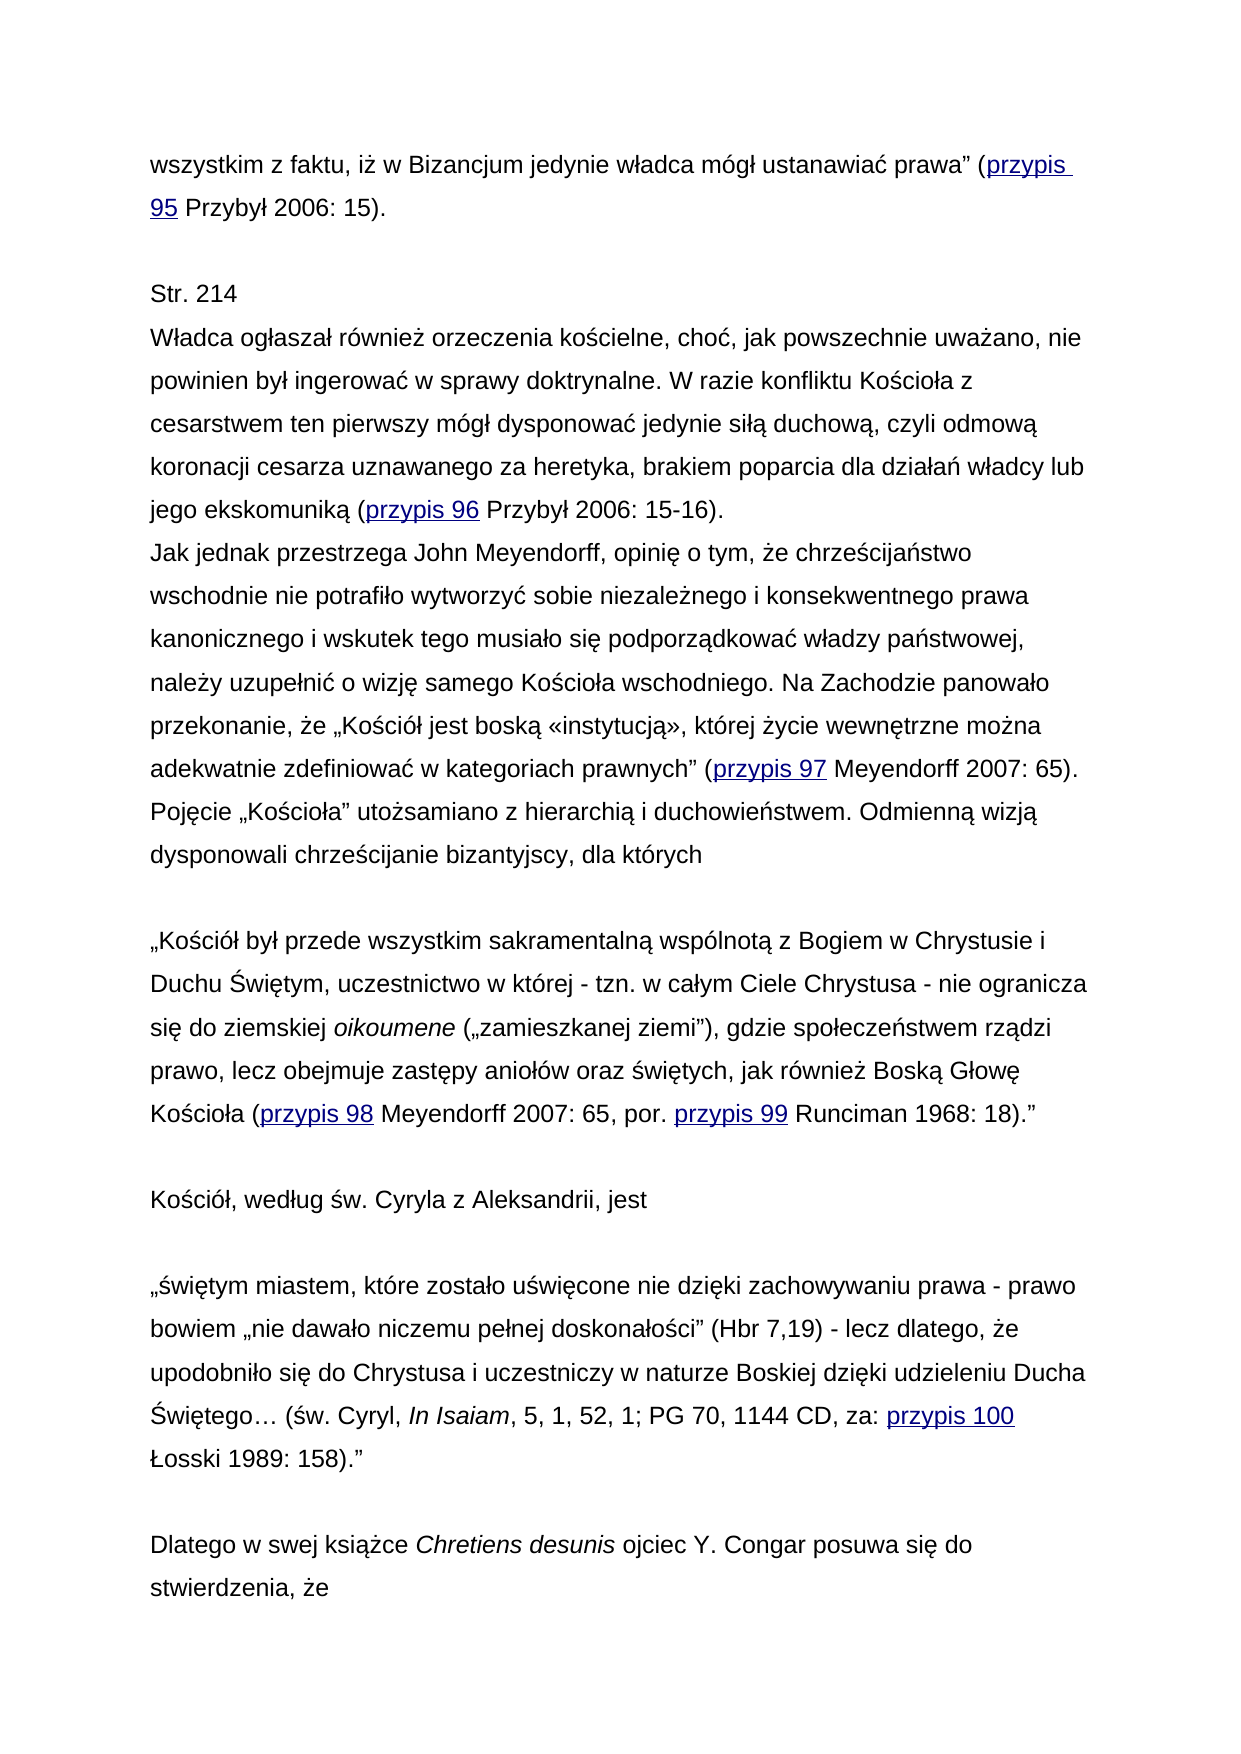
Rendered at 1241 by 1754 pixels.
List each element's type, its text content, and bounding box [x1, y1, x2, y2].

text Kościół, według św. Cyryla z Aleksandrii, jest [150, 1185, 1090, 1214]
text „Kościół był przede wszystkim sakramentalną wspólnotą z Bogiem w Chrystusie i Duchu Świętym, uczestnictwo w której - tzn. w całym Ciele Chrystusa - nie ogranicza się do ziemskiej oikoumene („zamieszkanej ziemi”), gdzie społeczeństwem rządzi prawo, lecz obejmuje zastępy aniołów oraz świętych, jak również Boską Głowę Kościoła (przypis 98 Meyendorff 2007: 65, por. przypis 99 Runciman 1968: 18).” [150, 926, 1090, 1127]
text Dlatego w swej książce Chretiens desunis ojciec Y. Congar posuwa się do stwierdzenia, że [150, 1530, 1090, 1602]
text „świętym miastem, które zostało uświęcone nie dzięki zachowywaniu prawa - prawo bowiem „nie dawało niczemu pełnej doskonałości” (Hbr 7,19) - lecz dlatego, że upodobniło się do Chrystusa i uczestniczy w naturze Boskiej dzięki udzieleniu Ducha Świętego… (św. Cyryl, In Isaiam, 5, 1, 52, 1; PG 70, 1144 CD, za: przypis 100 Łosski 1989: 158).” [150, 1271, 1090, 1472]
text wszystkim z faktu, iż w Bizancjum jedynie władca mógł ustanawiać prawa” (przypis 95 Przybył 2006: 15). [150, 150, 1090, 222]
text Jak jednak przestrzega John Meyendorff, opinię o tym, że chrześcijaństwo wschodnie nie potrafiło wytworzyć sobie niezależnego i konsekwentnego prawa kanonicznego i wskutek tego musiało się podporządkować władzy państwowej, należy uzupełnić o wizję samego Kościoła wschodniego. Na Zachodzie panowało przekonanie, że „Kościół jest boską «instytucją», której życie wewnętrzne można adekwatnie zdefiniować w kategoriach prawnych” (przypis 97 Meyendorff 2007: 65). Pojęcie „Kościoła” utożsamiano z hierarchią i duchowieństwem. Odmienną wizją dysponowali chrześcijanie bizantyjscy, dla których [150, 538, 1090, 869]
text Władca ogłaszał również orzeczenia kościelne, choć, jak powszechnie uważano, nie powinien był ingerować w sprawy doktrynalne. W razie konfliktu Kościoła z cesarstwem ten pierwszy mógł dysponować jedynie siłą duchową, czyli odmową koronacji cesarza uznawanego za heretyka, brakiem poparcia dla działań władcy lub jego ekskomuniką (przypis 96 Przybył 2006: 15-16). [150, 322, 1090, 524]
text Str. 214 [150, 279, 1090, 308]
